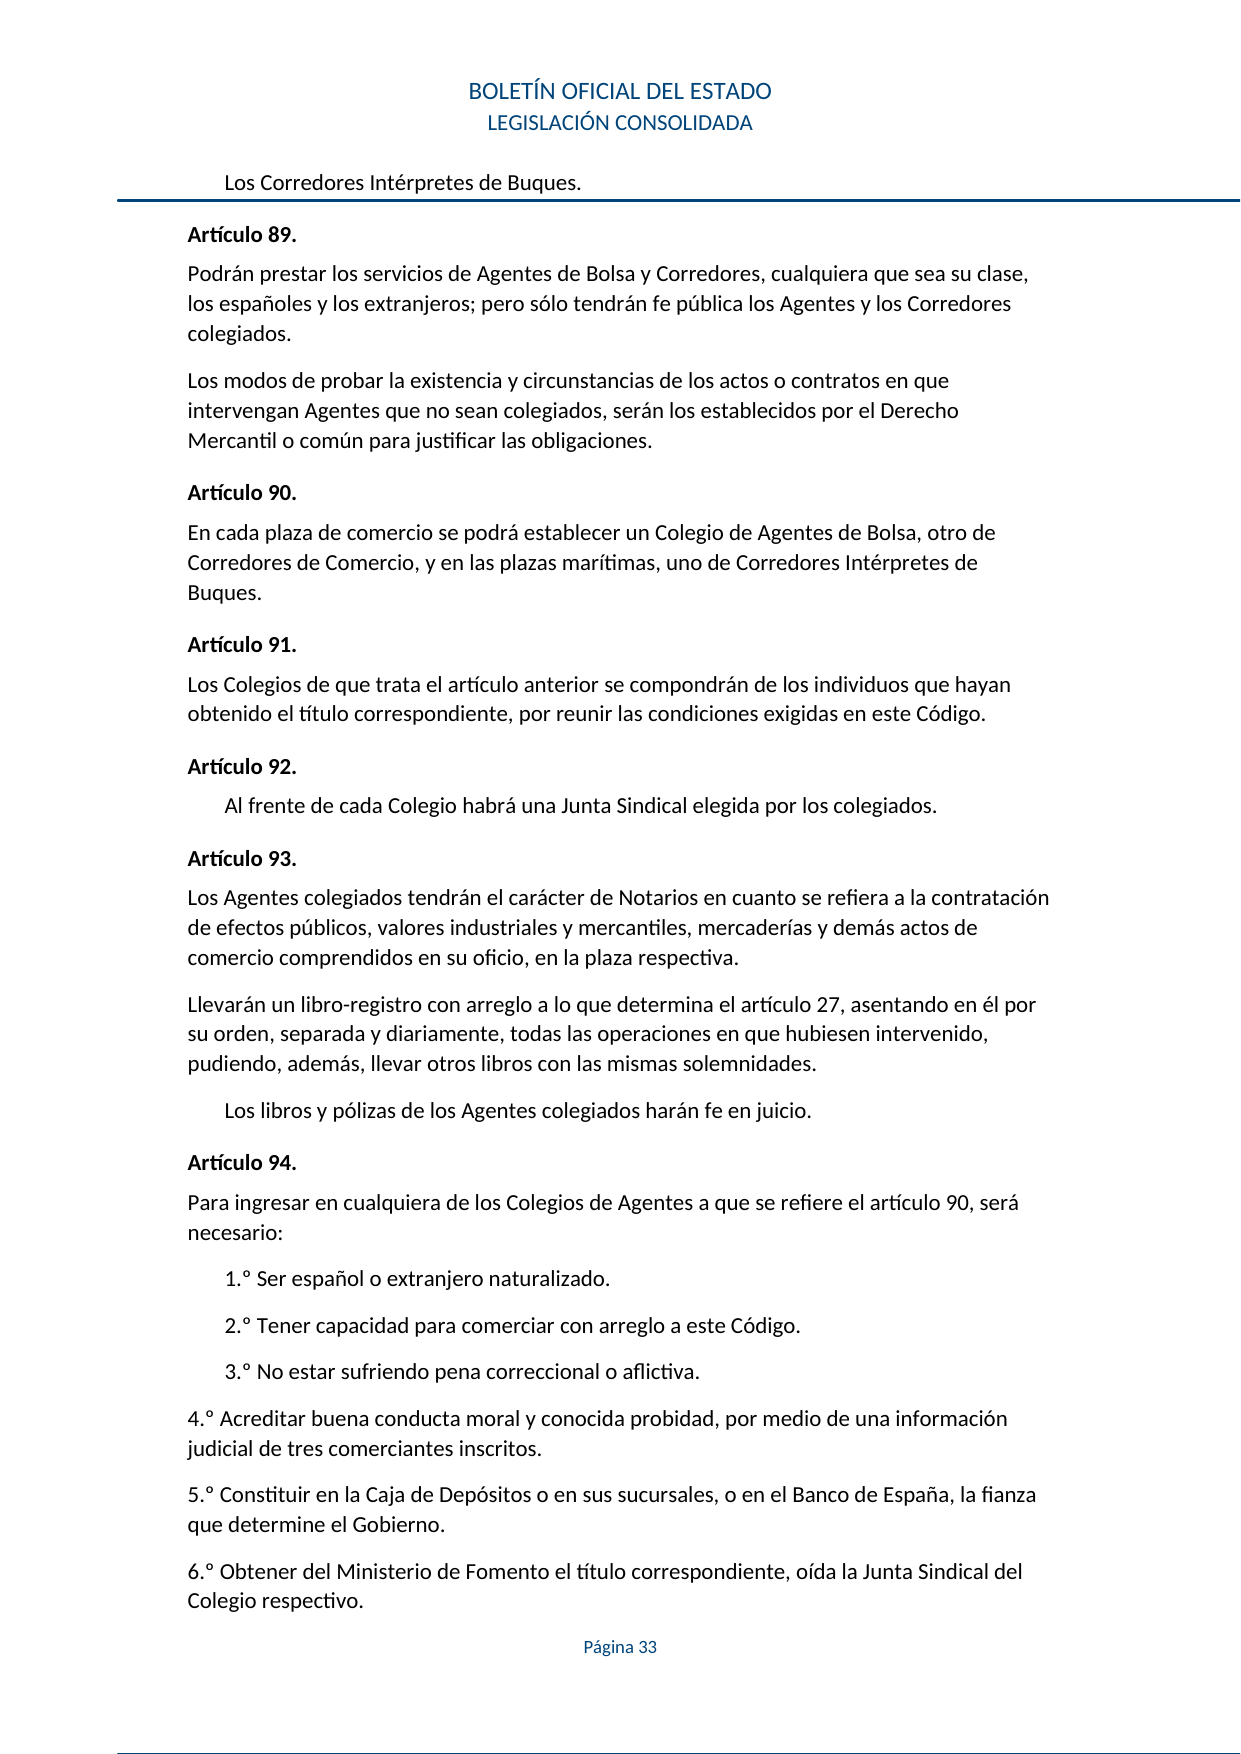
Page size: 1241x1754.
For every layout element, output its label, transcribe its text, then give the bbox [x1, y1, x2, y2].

text Los Corredores Intérpretes de Buques. [224, 168, 1051, 196]
text 4.º Acreditar buena conducta moral y conocida probidad, por medio de una información judicial de tres comerciantes inscritos. [187, 1404, 1051, 1462]
text Los Agentes colegiados tendrán el carácter de Notarios en cuanto se refiera a la contratación de efectos públicos, valores industriales y mercantiles, mercaderías y demás actos de comercio comprendidos en su oficio, en la plaza respectiva. [187, 883, 1051, 971]
text Artículo 91. [187, 630, 1051, 658]
text En cada plaza de comercio se podrá establecer un Colegio de Agentes de Bolsa, otro de Corredores de Comercio, y en las plazas marítimas, uno de Corredores Intérpretes de Buques. [187, 518, 1051, 606]
text Podrán prestar los servicios de Agentes de Bolsa y Corredores, cualquiera que sea su clase, los españoles y los extranjeros; pero sólo tendrán fe pública los Agentes y los Corredores colegiados. [187, 259, 1051, 347]
text 2.º Tener capacidad para comerciar con arreglo a este Código. [224, 1311, 1051, 1339]
text Para ingresar en cualquiera de los Colegios de Agentes a que se refiere el artículo 90, será necesario: [187, 1188, 1051, 1246]
text Los modos de probar la existencia y circunstancias de los actos o contratos en que intervengan Agentes que no sean colegiados, serán los establecidos por el Derecho Mercantil o común para justificar las obligaciones. [187, 366, 1051, 454]
text Artículo 93. [187, 844, 1051, 872]
text 6.º Obtener del Ministerio de Fomento el título correspondiente, oída la Junta Sindical del Colegio respectivo. [187, 1557, 1051, 1615]
text 1.º Ser español o extranjero naturalizado. [224, 1264, 1051, 1292]
text Artículo 90. [187, 478, 1051, 506]
text Los libros y pólizas de los Agentes colegiados harán fe en juicio. [224, 1096, 1051, 1124]
text Llevarán un libro-registro con arreglo a lo que determina el artículo 27, asentando en él por su orden, separada y diariamente, todas las operaciones en que hubiesen intervenido, pudiendo, además, llevar otros libros con las mismas solemnidades. [187, 990, 1051, 1077]
text Artículo 94. [187, 1148, 1051, 1176]
text 3.º No estar sufriendo pena correccional o aflictiva. [224, 1357, 1051, 1385]
text Artículo 92. [187, 752, 1051, 780]
text Los Colegios de que trata el artículo anterior se compondrán de los individuos que hayan obtenido el título correspondiente, por reunir las condiciones exigidas en este Código. [187, 670, 1051, 728]
text Artículo 89. [187, 220, 1051, 248]
text 5.º Constituir en la Caja de Depósitos o en sus sucursales, o en el Banco de España, la fianza que determine el Gobierno. [187, 1480, 1051, 1538]
text Al frente de cada Colegio habrá una Junta Sindical elegida por los colegiados. [224, 792, 1051, 820]
